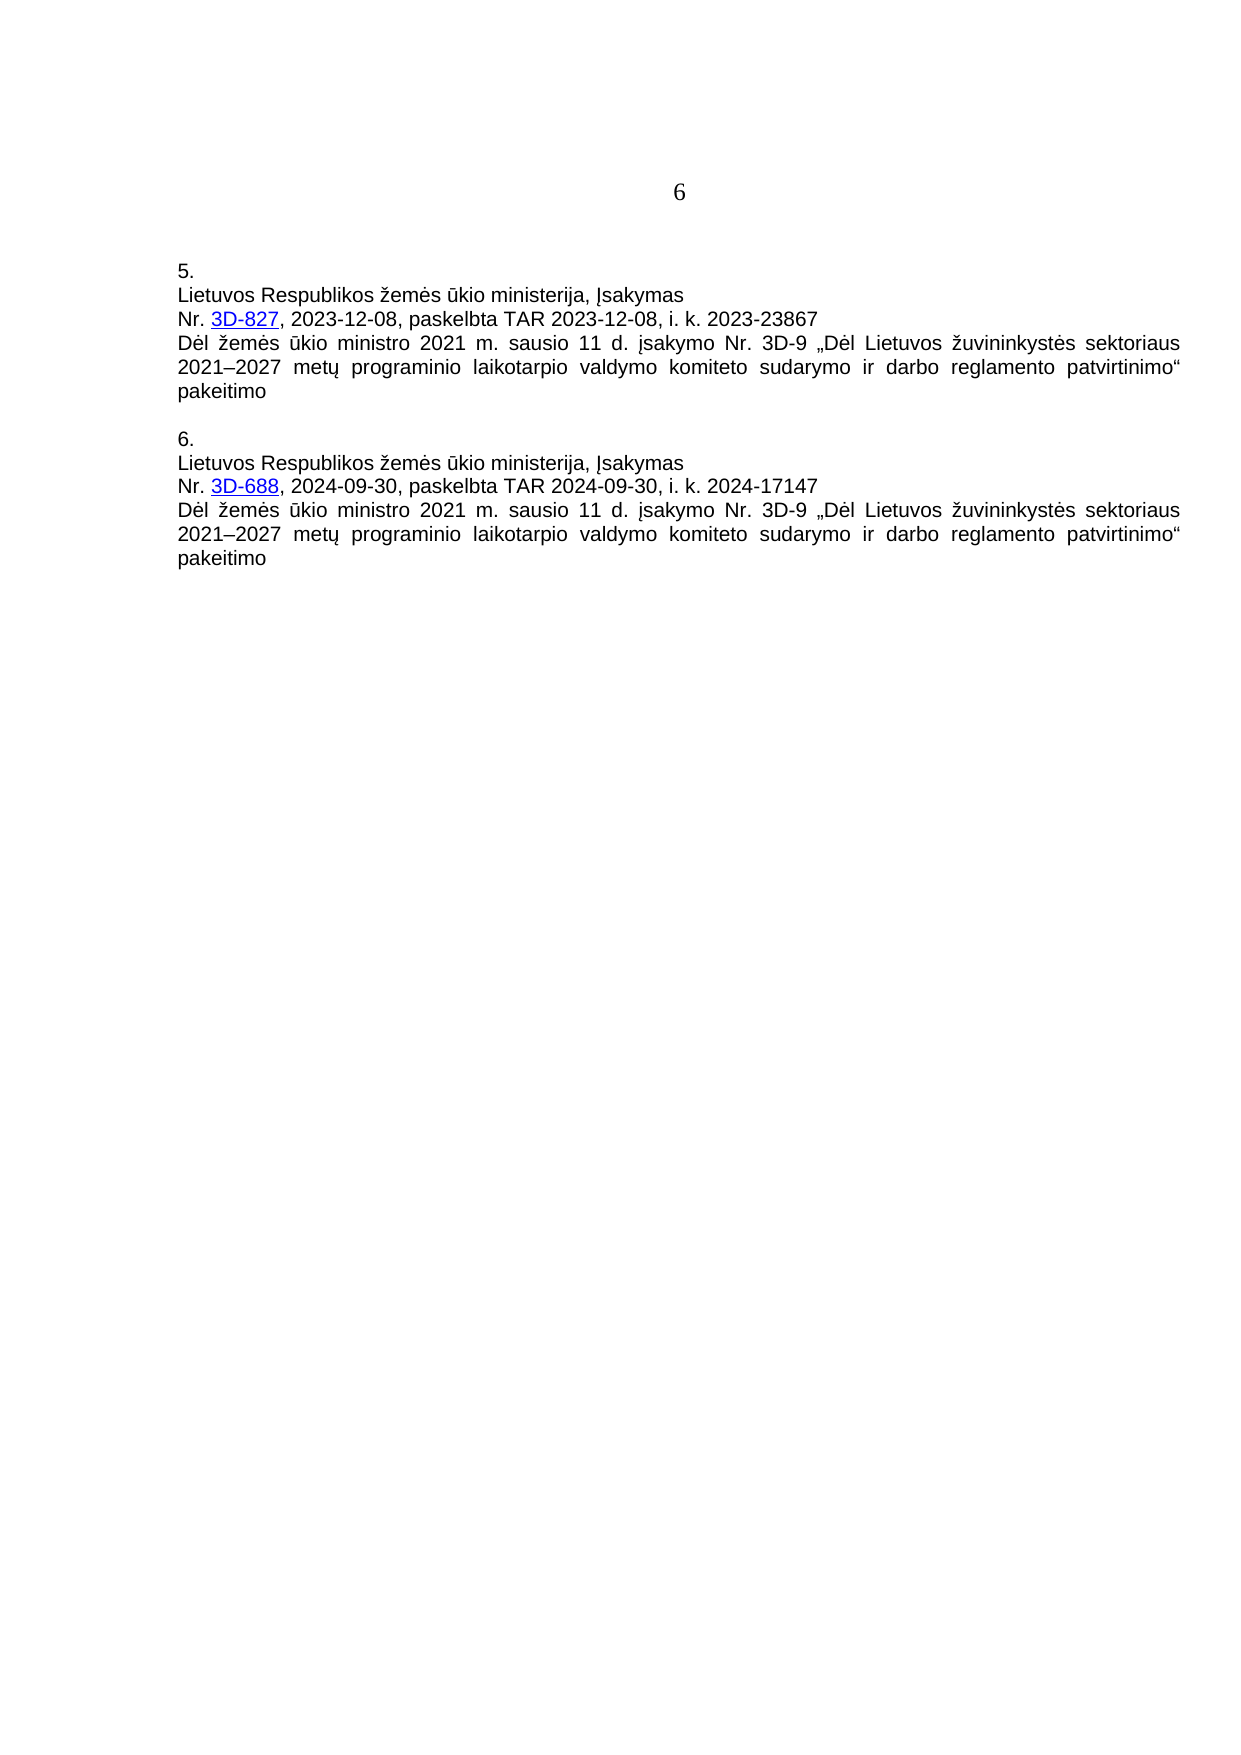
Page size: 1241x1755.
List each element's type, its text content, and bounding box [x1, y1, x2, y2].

text Dėl žemės ūkio ministro 2021 m. sausio 11 d. įsakymo Nr. 3D-9 „Dėl Lietuvos žuvininkystės sektoriaus 2021–2027 metų programinio laikotarpio valdymo komiteto sudarymo ir darbo reglamento patvirtinimo“ pakeitimo [177, 331, 1181, 402]
text 6. [177, 426, 1181, 450]
text 5. [177, 259, 1181, 283]
text Nr. 3D-827, 2023-12-08, paskelbta TAR 2023-12-08, i. k. 2023-23867 [177, 307, 1181, 331]
text Dėl žemės ūkio ministro 2021 m. sausio 11 d. įsakymo Nr. 3D-9 „Dėl Lietuvos žuvininkystės sektoriaus 2021–2027 metų programinio laikotarpio valdymo komiteto sudarymo ir darbo reglamento patvirtinimo“ pakeitimo [177, 498, 1181, 570]
text Nr. 3D-688, 2024-09-30, paskelbta TAR 2024-09-30, i. k. 2024-17147 [177, 474, 1181, 498]
text Lietuvos Respublikos žemės ūkio ministerija, Įsakymas [177, 450, 1181, 474]
text Lietuvos Respublikos žemės ūkio ministerija, Įsakymas [177, 283, 1181, 307]
